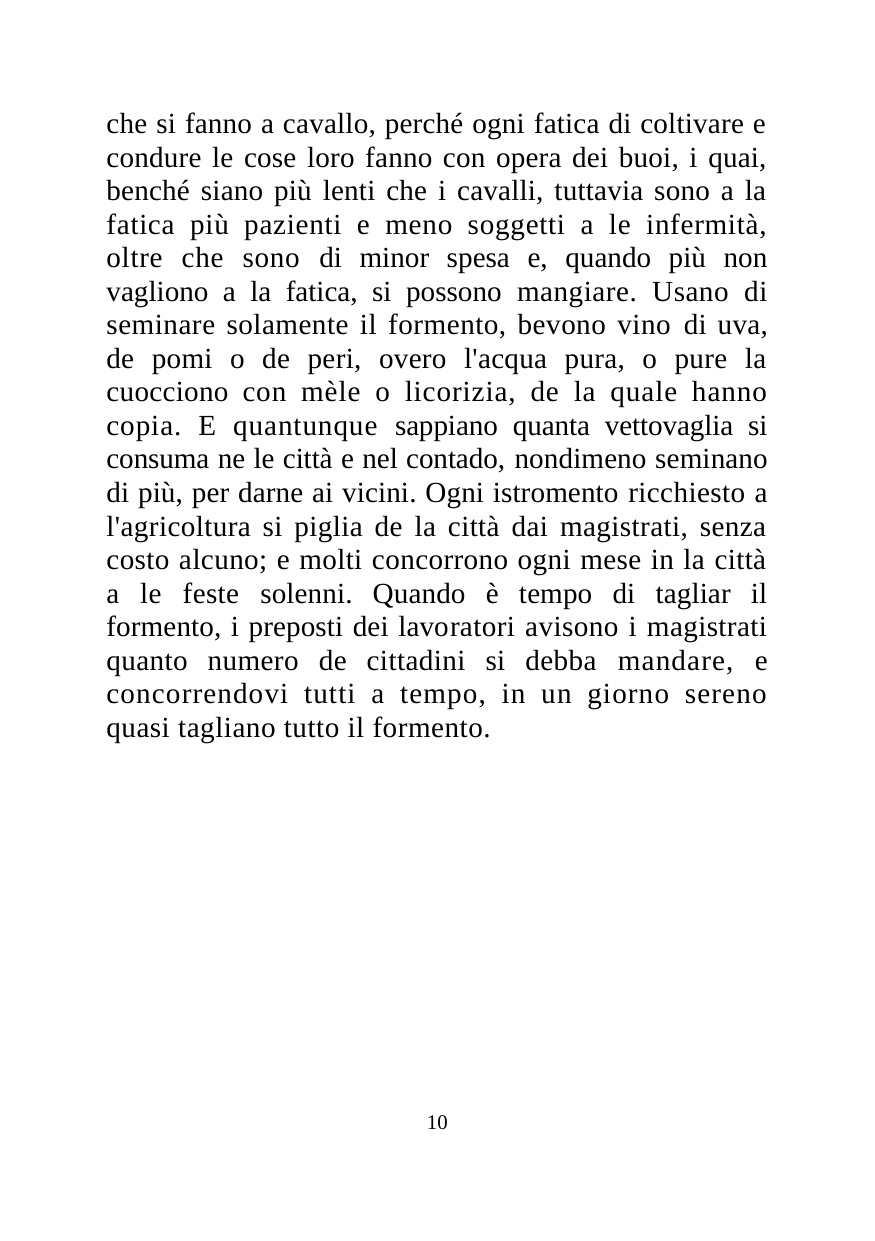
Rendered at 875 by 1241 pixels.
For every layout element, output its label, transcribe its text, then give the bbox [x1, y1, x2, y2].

text che si fanno a cavallo, perché ogni fatica di coltivare e condure le cose loro fanno con opera dei buoi, i quai, benché siano più lenti che i cavalli, tuttavia sono a la fatica più pazienti e meno soggetti a le infermità, oltre che sono di minor spesa e, quando più non vagliono a la fatica, si possono mangiare. Usano di seminare solamente il formento, bevono vino di uva, de pomi o de peri, overo l'acqua pura, o pure la cuocciono con mèle o licorizia, de la quale hanno copia. E quantunque sappiano quanta vettovaglia si consuma ne le città e nel contado, nondimeno seminano di più, per darne ai vicini. Ogni istromento ricchiesto a l'agricoltura si piglia de la città dai magistrati, senza costo alcuno; e molti concorrono ogni mese in la città a le feste solenni. Quando è tempo di tagliar il formento, i preposti dei lavoratori avisono i magistrati quanto numero de cittadini si debba mandare, e concorrendovi tutti a tempo, in un giorno sereno quasi tagliano tutto il formento. [106, 106, 768, 743]
